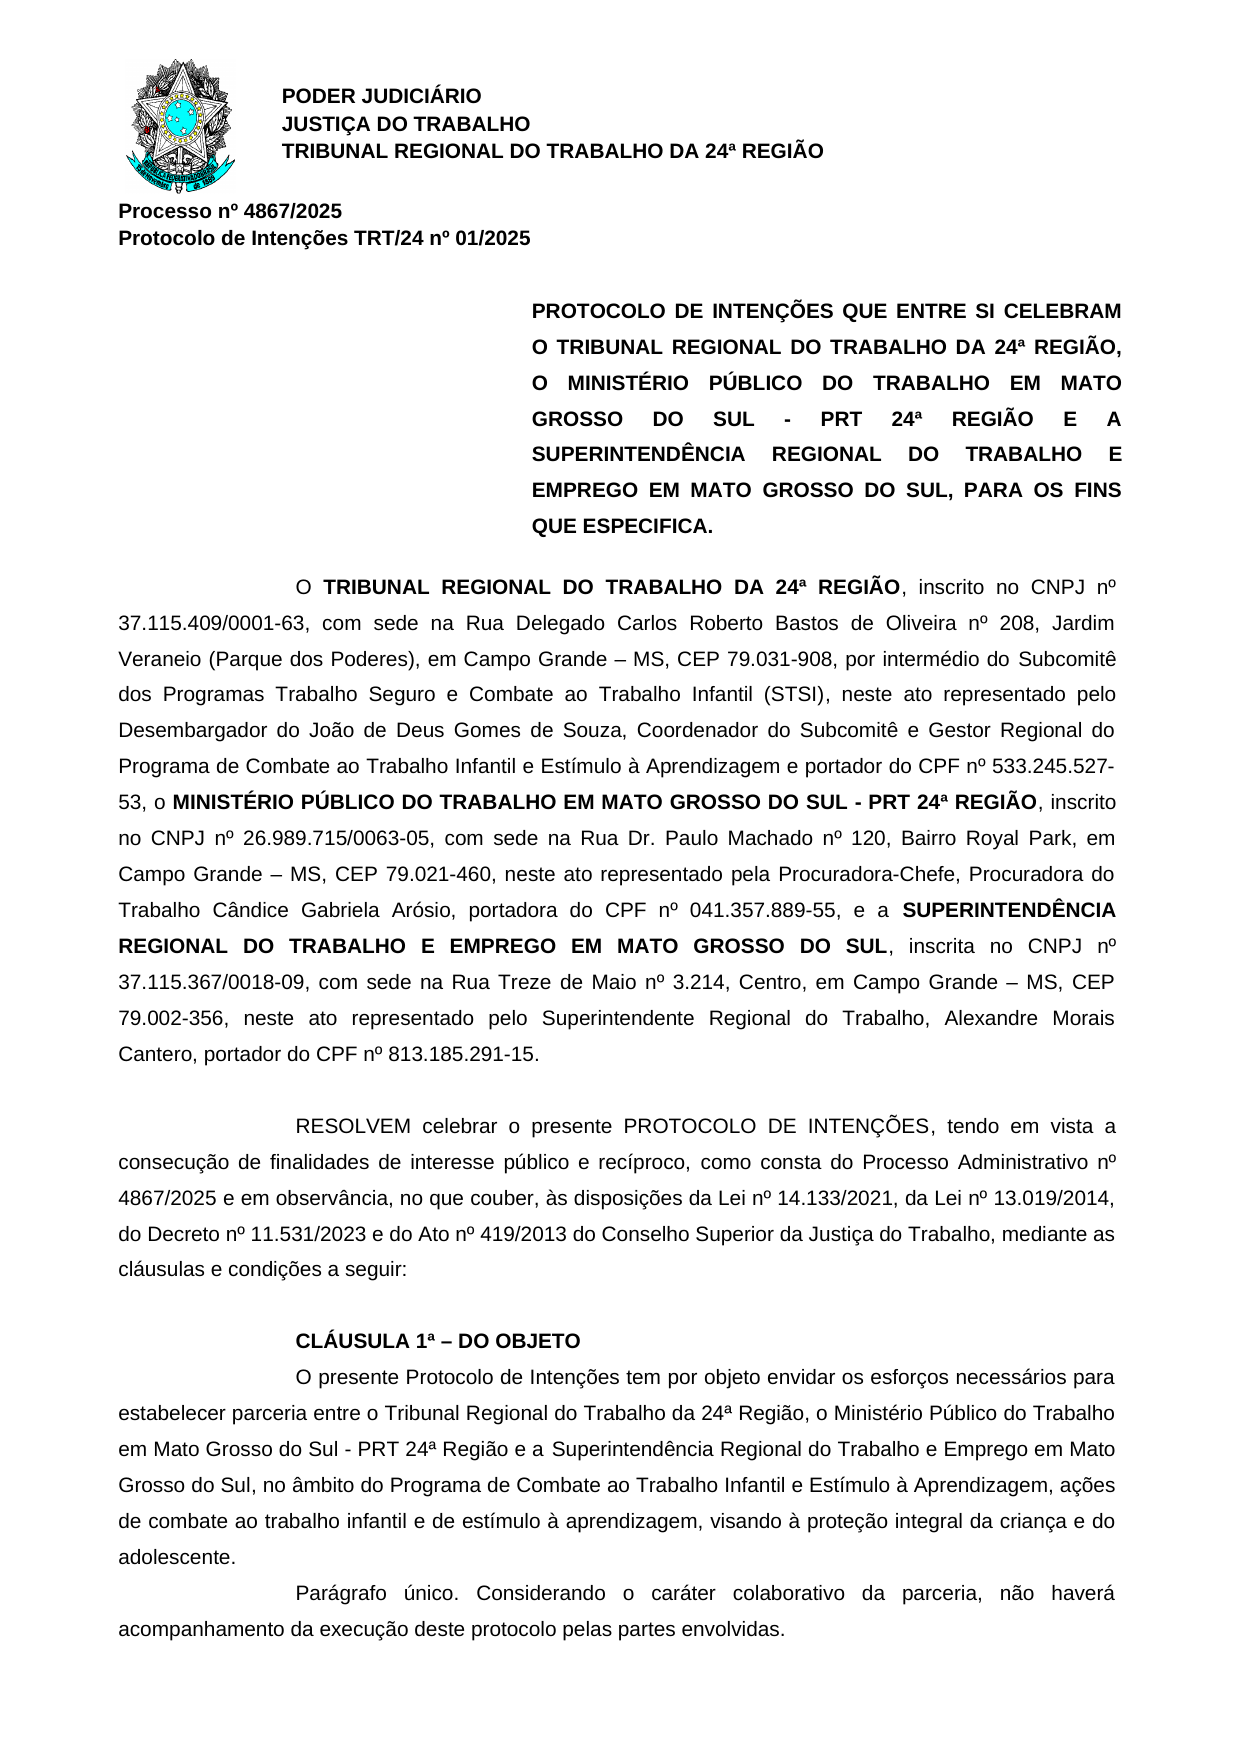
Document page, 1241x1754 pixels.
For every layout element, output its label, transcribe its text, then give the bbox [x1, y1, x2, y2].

text RESOLVEM celebrar o presente PROTOCOLO DE INTENÇÕES, tendo em vista a consecução de finalidades de interesse público e recíproco, como consta do Processo Administrativo nº 4867/2025 e em observância, no que couber, às disposições da Lei nº 14.133/2021, da Lei nº 13.019/2014, do Decreto nº 11.531/2023 e do Ato nº 419/2013 do Conselho Superior da Justiça do Trabalho, mediante as cláusulas e condições a seguir: [118, 1113, 1116, 1281]
subtitle PROTOCOLO DE INTENÇÕES QUE ENTRE SI CELEBRAM O TRIBUNAL REGIONAL DO TRABALHO DA 24ª REGIÃO, O MINISTÉRIO PÚBLICO DO TRABALHO EM MATO GROSSO DO SUL - PRT 24ª REGIÃO E A SUPERINTENDÊNCIA REGIONAL DO TRABALHO E EMPREGO EM MATO GROSSO DO SUL, PARA OS FINS QUE ESPECIFICA. [532, 298, 1122, 538]
text O presente Protocolo de Intenções tem por objeto envidar os esforços necessários para estabelecer parceria entre o Tribunal Regional do Trabalho da 24ª Região, o Ministério Público do Trabalho em Mato Grosso do Sul - PRT 24ª Região e a Superintendência Regional do Trabalho e Emprego em Mato Grosso do Sul, no âmbito do Programa de Combate ao Trabalho Infantil e Estímulo à Aprendizagem, ações de combate ao trabalho infantil e de estímulo à aprendizagem, visando à proteção integral da criança e do adolescente. [118, 1365, 1116, 1569]
text CLÁUSULA 1ª – DO OBJETO [118, 1329, 1116, 1353]
text O TRIBUNAL REGIONAL DO TRABALHO DA 24ª REGIÃO, inscrito no CNPJ nº 37.115.409/0001-63, com sede na Rua Delegado Carlos Roberto Bastos de Oliveira nº 208, Jardim Veraneio (Parque dos Poderes), em Campo Grande – MS, CEP 79.031-908, por intermédio do Subcomitê dos Programas Trabalho Seguro e Combate ao Trabalho Infantil (STSI), neste ato representado pelo Desembargador do João de Deus Gomes de Souza, Coordenador do Subcomitê e Gestor Regional do Programa de Combate ao Trabalho Infantil e Estímulo à Aprendizagem e portador do CPF nº 533.245.527-53, o MINISTÉRIO PÚBLICO DO TRABALHO EM MATO GROSSO DO SUL - PRT 24ª REGIÃO, inscrito no CNPJ nº 26.989.715/0063-05, com sede na Rua Dr. Paulo Machado nº 120, Bairro Royal Park, em Campo Grande – MS, CEP 79.021-460, neste ato representado pela Procuradora-Chefe, Procuradora do Trabalho Cândice Gabriela Arósio, portadora do CPF nº 041.357.889-55, e a SUPERINTENDÊNCIA REGIONAL DO TRABALHO E EMPREGO EM MATO GROSSO DO SUL, inscrita no CNPJ nº 37.115.367/0018-09, com sede na Rua Treze de Maio nº 3.214, Centro, em Campo Grande – MS, CEP 79.002-356, neste ato representado pelo Superintendente Regional do Trabalho, Alexandre Morais Cantero, portador do CPF nº 813.185.291-15. [118, 574, 1116, 1066]
text Parágrafo único. Considerando o caráter colaborativo da parceria, não haverá acompanhamento da execução deste protocolo pelas partes envolvidas. [118, 1581, 1116, 1641]
